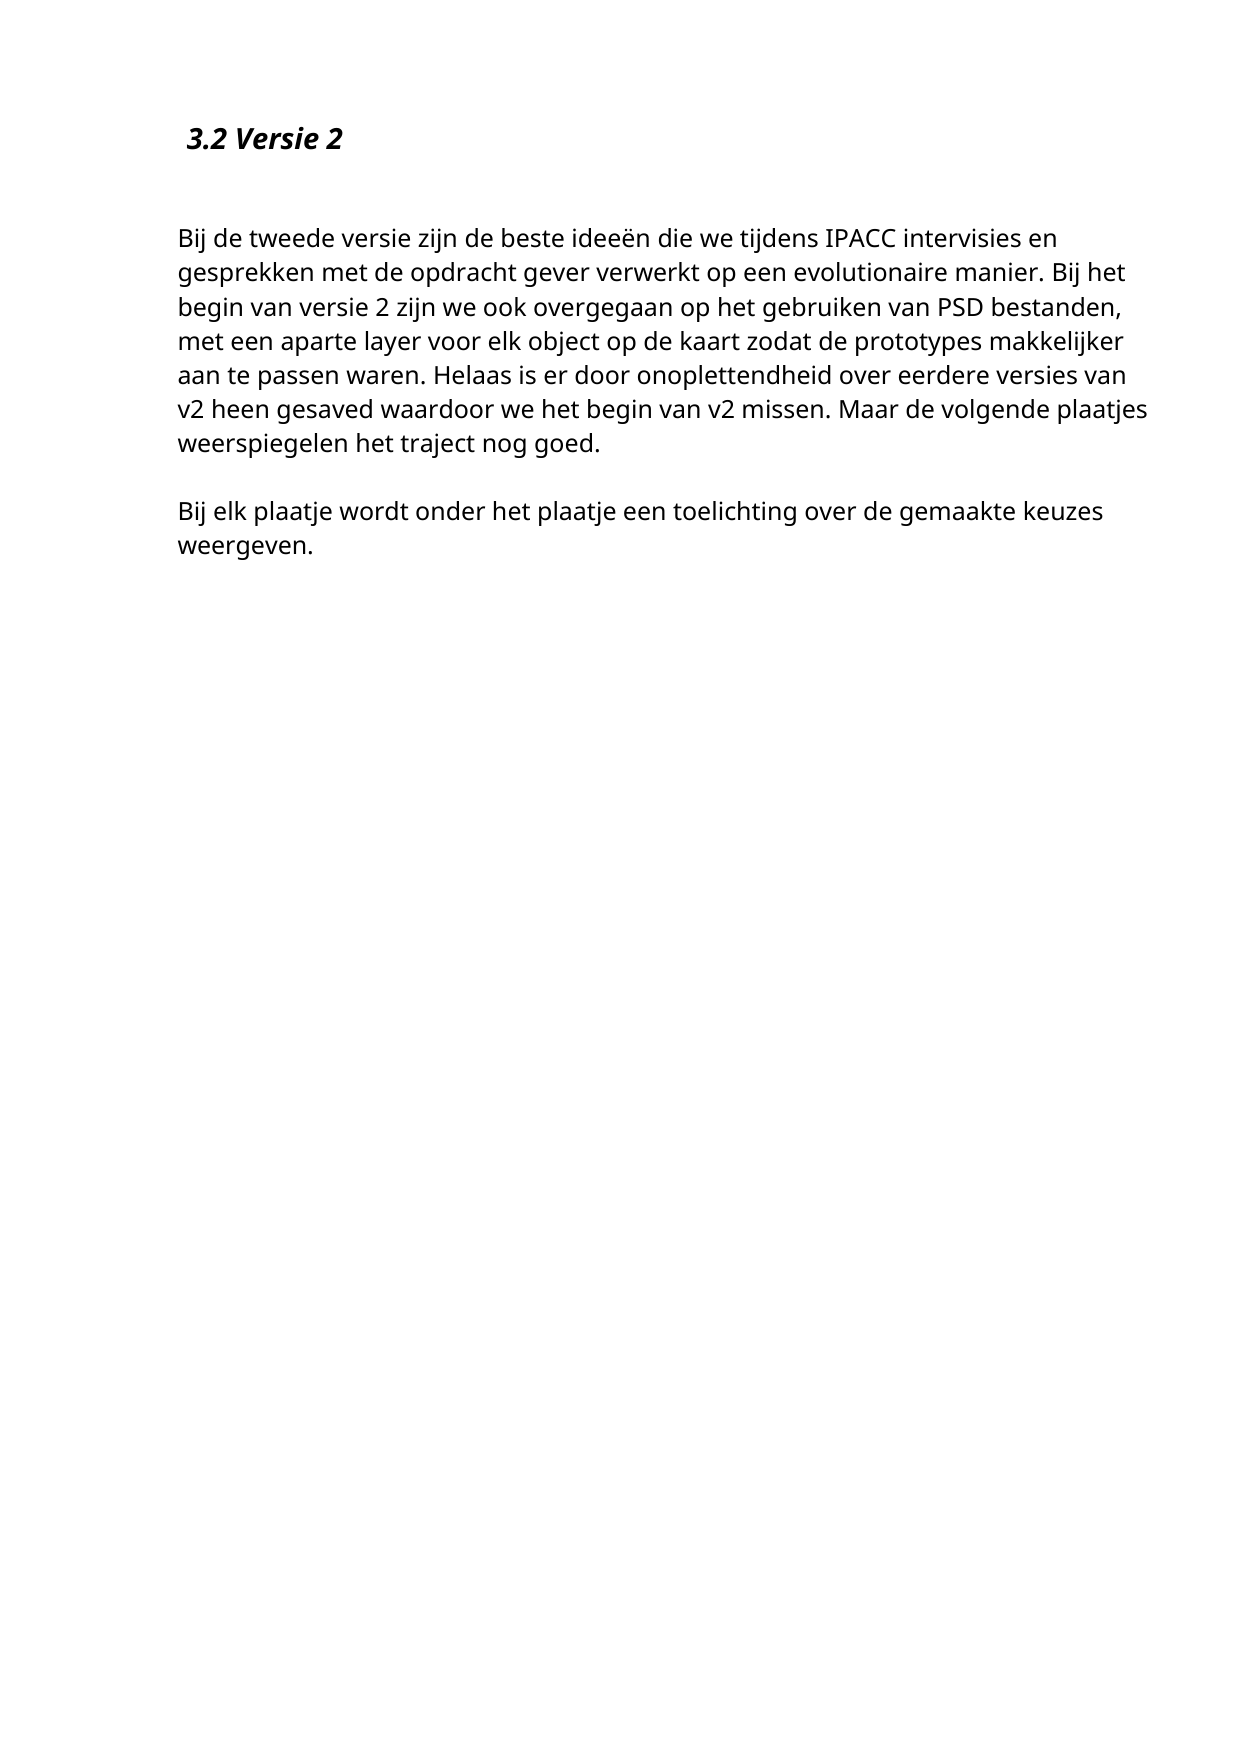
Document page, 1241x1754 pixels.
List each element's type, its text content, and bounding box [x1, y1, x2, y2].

subtitle 3.2 Versie 2 [353, 118, 1142, 158]
text Bij de tweede versie zijn de beste ideeën die we tijdens IPACC intervisies en gesprekken met de opdracht gever verwerkt op een evolutionaire manier. Bij het begin van versie 2 zijn we ook overgegaan op het gebruiken van PSD bestanden, met een aparte layer voor elk object op de kaart zodat de prototypes makkelijker aan te passen waren. Helaas is er door onoplettendheid over eerdere versies van v2 heen gesaved waardoor we het begin van v2 missen. Maar de volgende plaatjes weerspiegelen het traject nog goed. Bij elk plaatje wordt onder het plaatje een toelichting over de gemaakte keuzes weergeven. [177, 187, 1152, 596]
